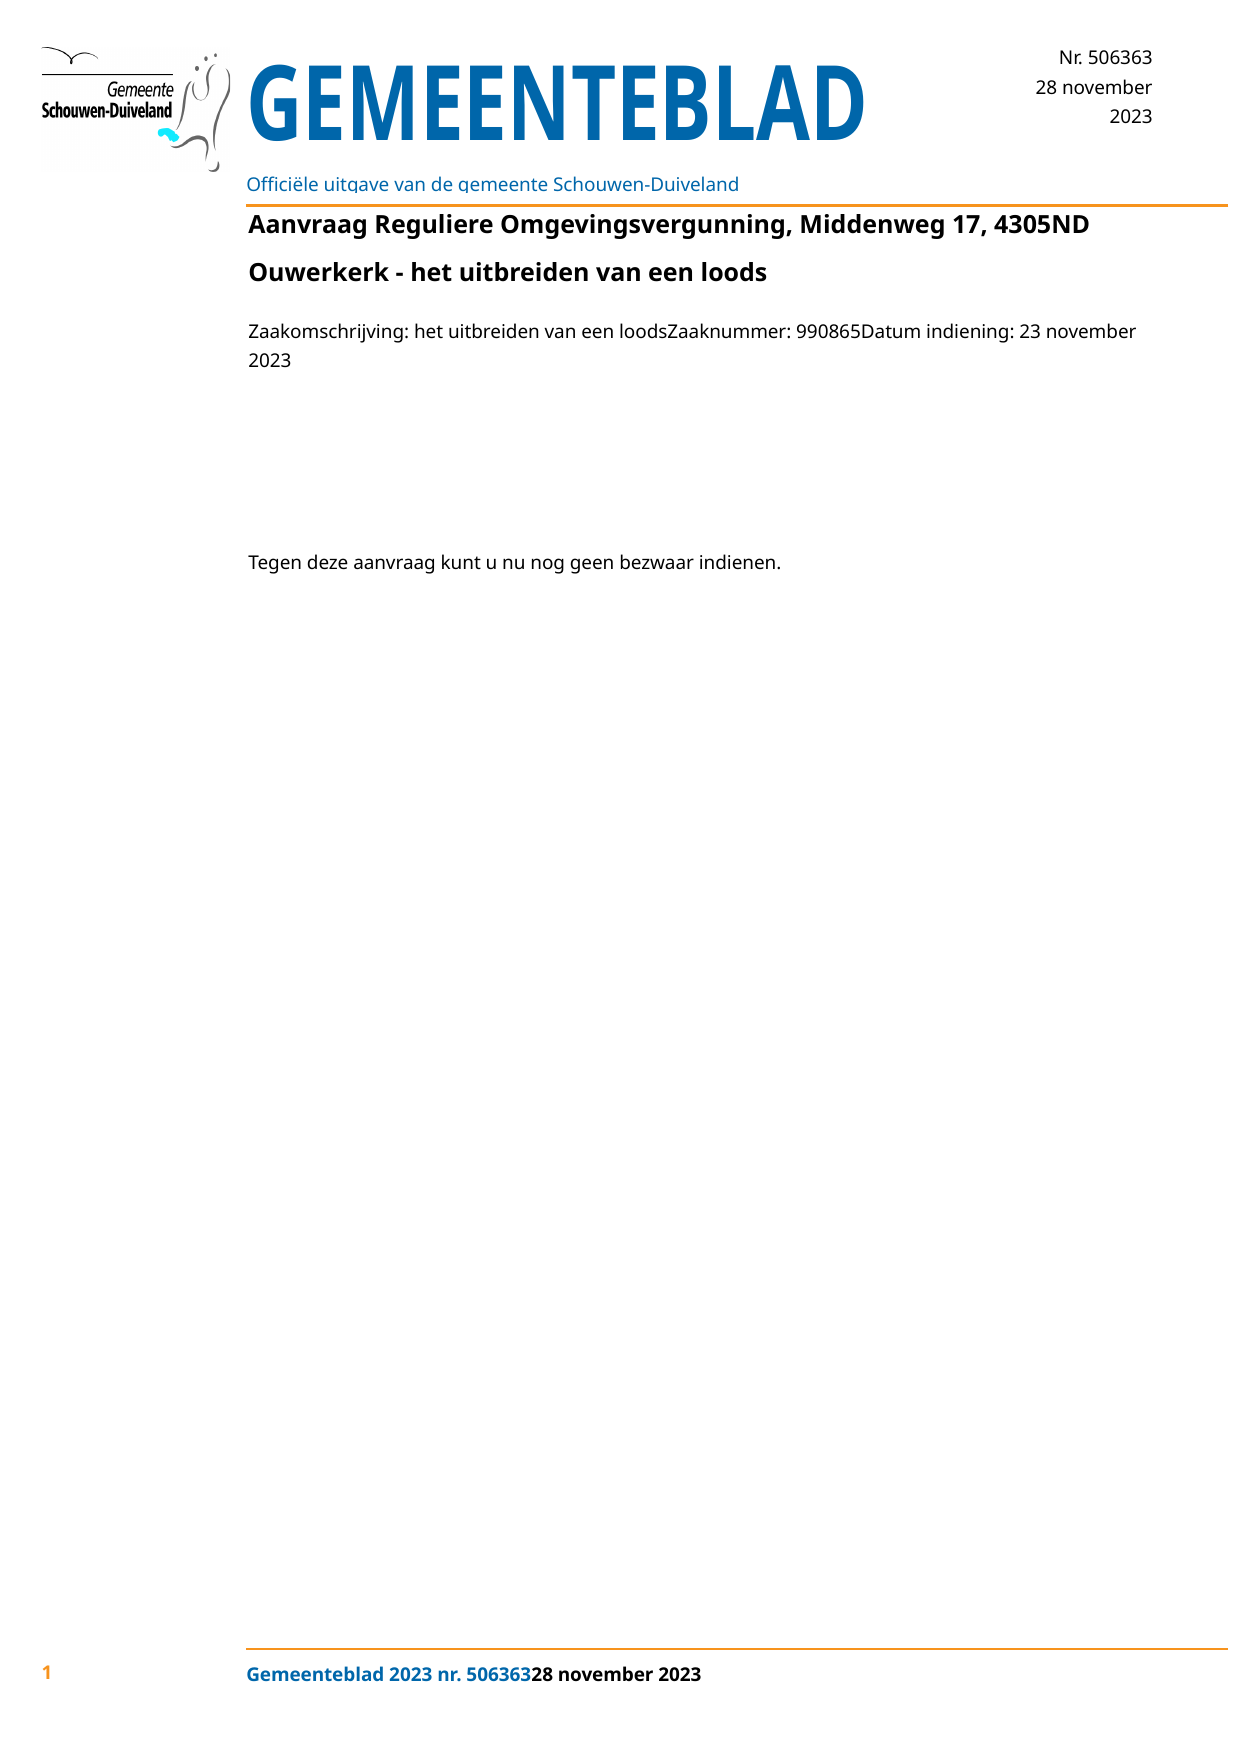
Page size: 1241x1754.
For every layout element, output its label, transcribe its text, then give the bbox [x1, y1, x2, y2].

text Aanvraag Reguliere Omgevingsvergunning, Middenweg 17, 4305ND Ouwerkerk - het uitbreiden van een loods [248, 207, 1152, 288]
text Tegen deze aanvraag kunt u nu nog geen bezwaar indienen. [248, 549, 1152, 575]
text Zaakomschrijving: het uitbreiden van een loodsZaaknummer: 990865Datum indiening: 23 november 2023 [248, 318, 1152, 373]
picture [41, 47, 231, 172]
